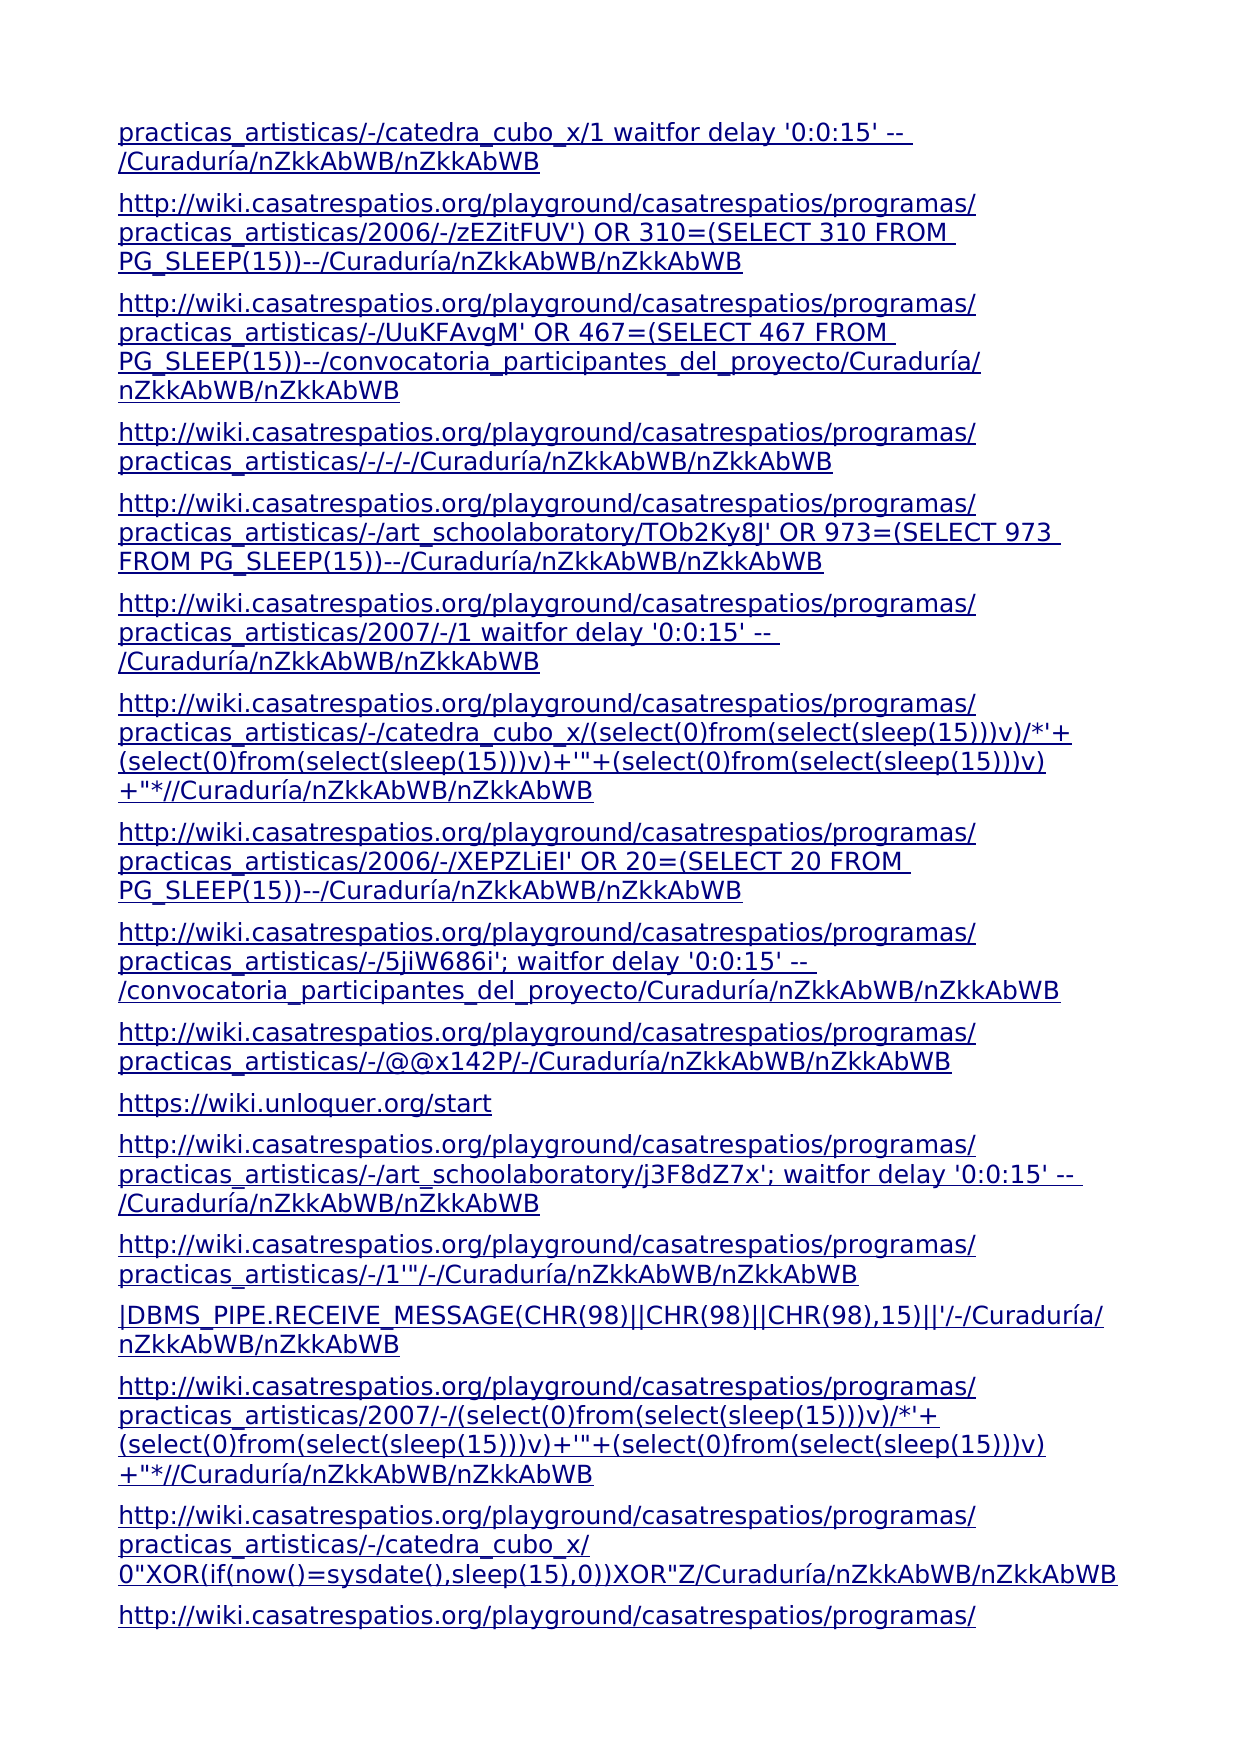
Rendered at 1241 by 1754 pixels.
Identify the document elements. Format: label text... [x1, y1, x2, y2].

text http://wiki.casatrespatios.org/playground/casatrespatios/programas/practicas_artisticas/-/art_schoolaboratory/TOb2Ky8J' OR 973=(SELECT 973 FROM PG_SLEEP(15))--/Curaduría/nZkkAbWB/nZkkAbWB [118, 489, 1122, 576]
text http://wiki.casatrespatios.org/playground/casatrespatios/programas/practicas_artisticas/-/1'"/-/Curaduría/nZkkAbWB/nZkkAbWB [118, 1231, 1122, 1289]
text http://wiki.casatrespatios.org/playground/casatrespatios/programas/practicas_artisticas/-/@@x142P/-/Curaduría/nZkkAbWB/nZkkAbWB [118, 1018, 1122, 1076]
text http://wiki.casatrespatios.org/playground/casatrespatios/programas/practicas_artisticas/-/catedra_cubo_x/(select(0)from(select(sleep(15)))v)/*'+(select(0)from(select(sleep(15)))v)+'"+(select(0)from(select(sleep(15)))v)+"*//Curaduría/nZkkAbWB/nZkkAbWB [118, 689, 1122, 806]
text http://wiki.casatrespatios.org/playground/casatrespatios/programas/practicas_artisticas/2007/-/(select(0)from(select(sleep(15)))v)/*'+(select(0)from(select(sleep(15)))v)+'"+(select(0)from(select(sleep(15)))v)+"*//Curaduría/nZkkAbWB/nZkkAbWB [118, 1372, 1122, 1489]
text http://wiki.casatrespatios.org/playground/casatrespatios/programas/practicas_artisticas/2006/-/XEPZLiEI' OR 20=(SELECT 20 FROM PG_SLEEP(15))--/Curaduría/nZkkAbWB/nZkkAbWB [118, 818, 1122, 906]
text http://wiki.casatrespatios.org/playground/casatrespatios/programas/practicas_artisticas/-/catedra_cubo_x/0"XOR(if(now()=sysdate(),sleep(15),0))XOR"Z/Curaduría/nZkkAbWB/nZkkAbWB [118, 1501, 1122, 1589]
text http://wiki.casatrespatios.org/playground/casatrespatios/programas/ [118, 1601, 1122, 1631]
text http://wiki.casatrespatios.org/playground/casatrespatios/programas/practicas_artisticas/-/art_schoolaboratory/j3F8dZ7x'; waitfor delay '0:0:15' -- /Curaduría/nZkkAbWB/nZkkAbWB [118, 1131, 1122, 1218]
text https://wiki.unloquer.org/start [118, 1089, 1122, 1118]
text practicas_artisticas/-/catedra_cubo_x/1 waitfor delay '0:0:15' -- /Curaduría/nZkkAbWB/nZkkAbWB [118, 118, 1122, 176]
text http://wiki.casatrespatios.org/playground/casatrespatios/programas/practicas_artisticas/-/5jiW686i'; waitfor delay '0:0:15' -- /convocatoria_participantes_del_proyecto/Curaduría/nZkkAbWB/nZkkAbWB [118, 918, 1122, 1006]
text http://wiki.casatrespatios.org/playground/casatrespatios/programas/practicas_artisticas/2006/-/zEZitFUV') OR 310=(SELECT 310 FROM PG_SLEEP(15))--/Curaduría/nZkkAbWB/nZkkAbWB [118, 189, 1122, 276]
text http://wiki.casatrespatios.org/playground/casatrespatios/programas/practicas_artisticas/2007/-/1 waitfor delay '0:0:15' -- /Curaduría/nZkkAbWB/nZkkAbWB [118, 589, 1122, 676]
text http://wiki.casatrespatios.org/playground/casatrespatios/programas/practicas_artisticas/-/-/-/Curaduría/nZkkAbWB/nZkkAbWB [118, 418, 1122, 476]
text |DBMS_PIPE.RECEIVE_MESSAGE(CHR(98)||CHR(98)||CHR(98),15)||'/-/Curaduría/nZkkAbWB/nZkkAbWB [118, 1301, 1122, 1360]
text http://wiki.casatrespatios.org/playground/casatrespatios/programas/practicas_artisticas/-/UuKFAvgM' OR 467=(SELECT 467 FROM PG_SLEEP(15))--/convocatoria_participantes_del_proyecto/Curaduría/nZkkAbWB/nZkkAbWB [118, 289, 1122, 406]
